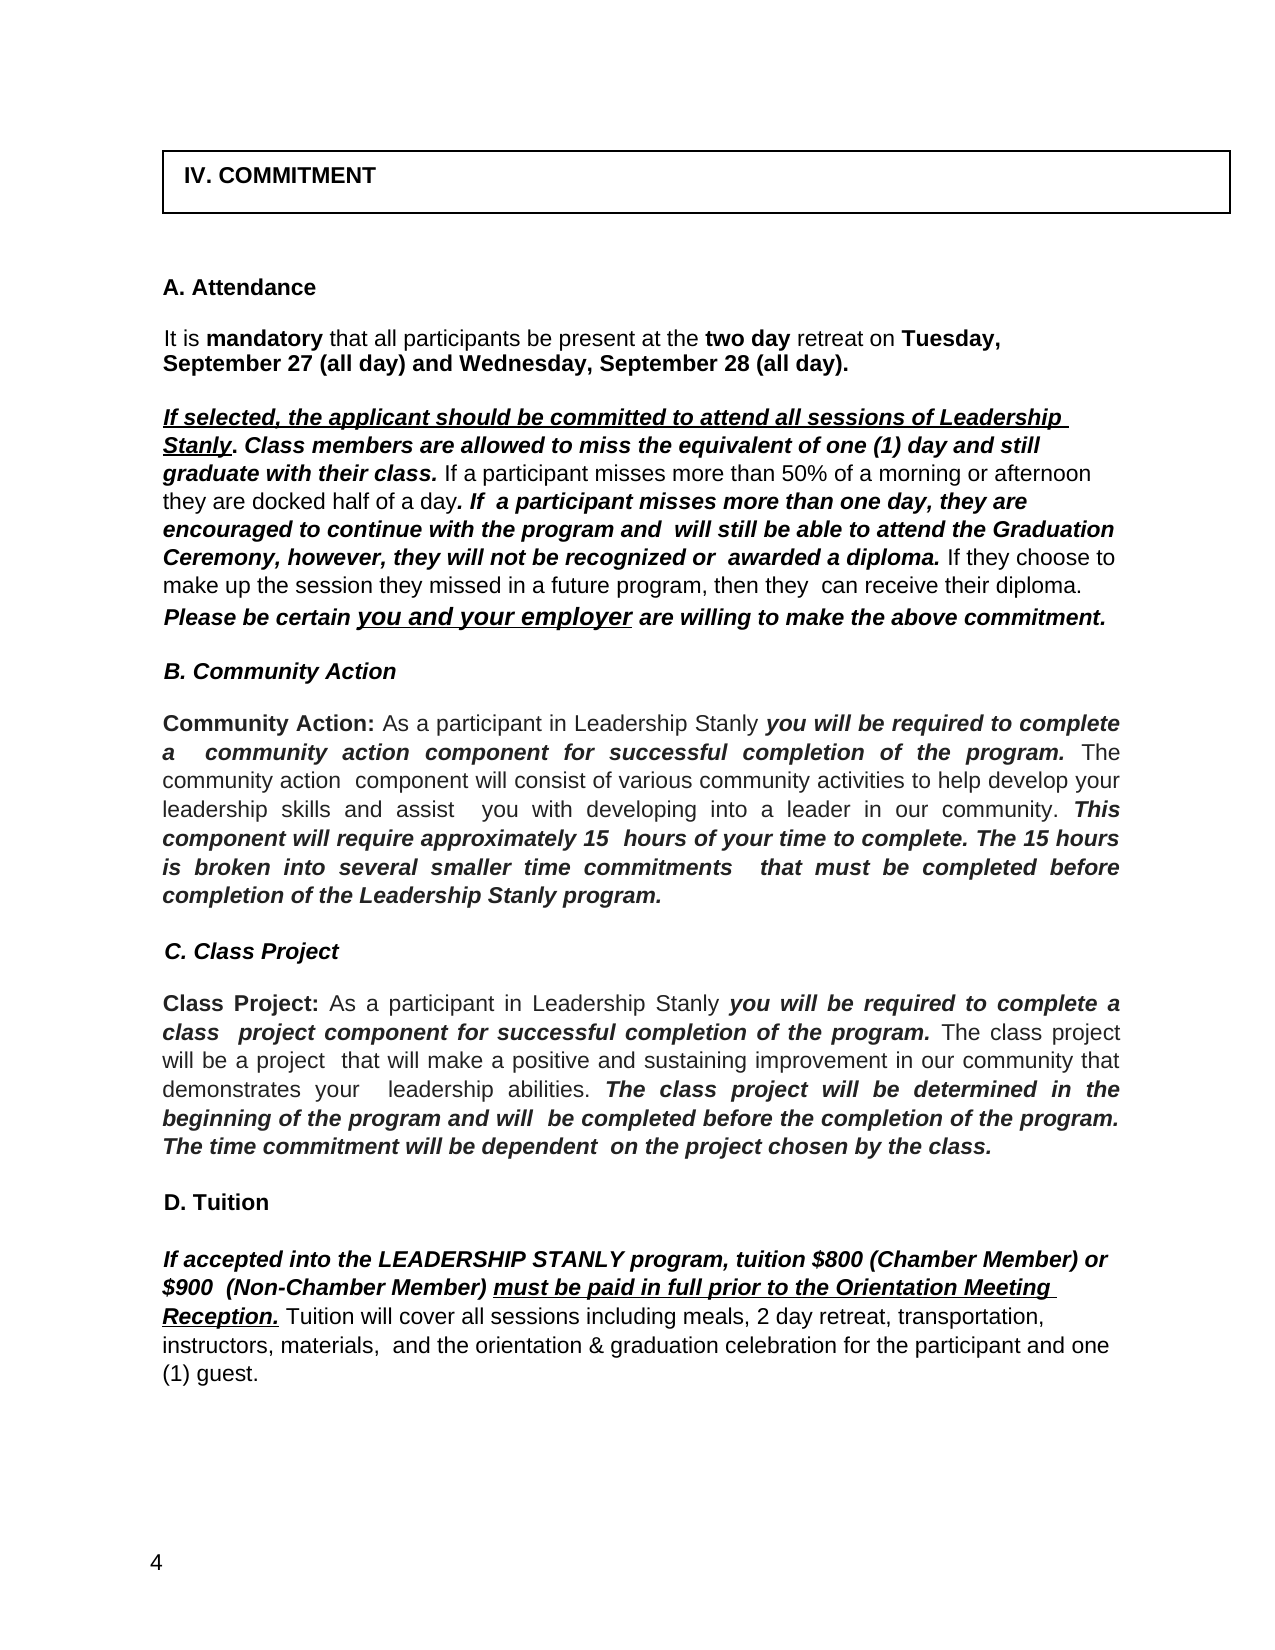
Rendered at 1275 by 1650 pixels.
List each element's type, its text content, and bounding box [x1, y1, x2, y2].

text B. Community Action [163, 658, 1125, 684]
text A. Attendance [162, 274, 1125, 301]
text Please be certain you and your employer are willing to make the above commitment. [163, 602, 1125, 631]
table_header IV. COMMITMENT [164, 152, 1229, 212]
text If accepted into the LEADERSHIP STANLY program, tuition $800 (Chamber Member) or $900 (Non-Chamber Member) must be paid in full prior to the Orientation Meeting Reception. Tuition will cover all sessions including meals, 2 day retreat, transportation, instructors, materials, and the orientation & graduation celebration for the participant and one (1) guest. [162, 1246, 1121, 1387]
text C. Class Project [164, 938, 1125, 965]
text If selected, the applicant should be committed to attend all sessions of Leadership Stanly. Class members are allowed to miss the equivalent of one (1) day and still graduate with their class. If a participant misses more than 50% of a morning or afternoon they are docked half of a day. If a participant misses more than one day, they are encouraged to continue with the program and will still be able to attend the Graduation Ceremony, however, they will not be recognized or awarded a diploma. If they choose to make up the session they missed in a future program, then they can receive their diploma. [163, 403, 1121, 599]
text It is mandatory that all participants be present at the two day retreat on Tuesday, September 27 (all day) and Wednesday, September 28 (all day). [163, 326, 1111, 376]
text Class Project: As a participant in Leadership Stanly you will be required to complete a class project component for successful completion of the program. The class project will be a project that will make a positive and sustaining improvement in our community that demonstrates your leadership abilities. The class project will be determined in the beginning of the program and will be completed before the completion of the program. The time commitment will be dependent on the project chosen by the class. [162, 990, 1120, 1159]
text D. Tuition [163, 1189, 1125, 1216]
text Community Action: As a participant in Leadership Stanly you will be required to complete a community action component for successful completion of the program. The community action component will consist of various community activities to help develop your leadership skills and assist you with developing into a leader in our community. This component will require approximately 15 hours of your time to complete. The 15 hours is broken into several smaller time commitments that must be completed before completion of the Leadership Stanly program. [162, 710, 1121, 908]
